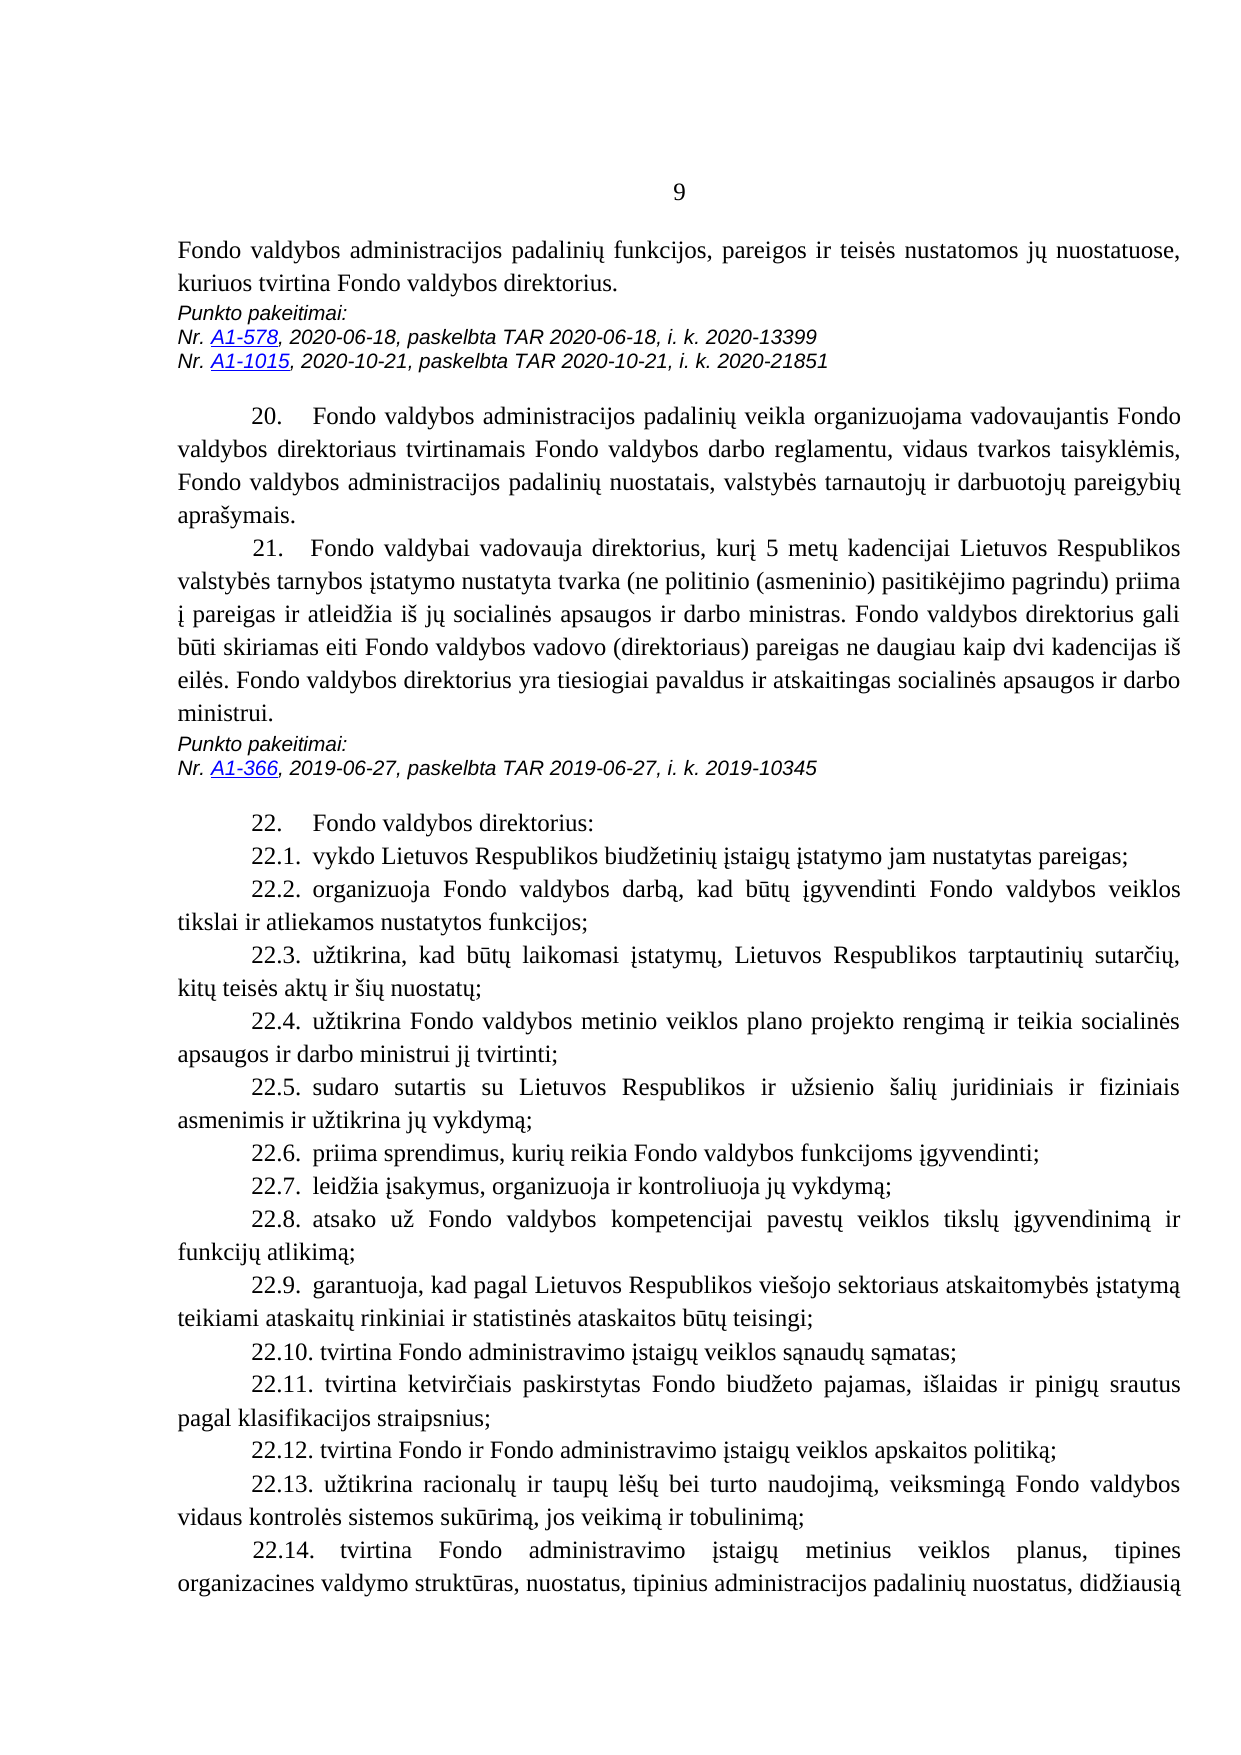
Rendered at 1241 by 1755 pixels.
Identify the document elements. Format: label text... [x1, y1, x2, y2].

text 22.12. tvirtina Fondo ir Fondo administravimo įstaigų veiklos apskaitos politiką; [177, 1436, 1181, 1464]
text 22.4. užtikrina Fondo valdybos metinio veiklos plano projekto rengimą ir teikia socialinės apsaugos ir darbo ministrui jį tvirtinti; [177, 1006, 1181, 1068]
text 22.9. garantuoja, kad pagal Lietuvos Respublikos viešojo sektoriaus atskaitomybės įstatymą teikiami ataskaitų rinkiniai ir statistinės ataskaitos būtų teisingi; [177, 1271, 1181, 1332]
text 22.8. atsako už Fondo valdybos kompetencijai pavestų veiklos tikslų įgyvendinimą ir funkcijų atlikimą; [177, 1204, 1181, 1266]
text 22.11. tvirtina ketvirčiais paskirstytas Fondo biudžeto pajamas, išlaidas ir pinigų srautus pagal klasifikacijos straipsnius; [177, 1369, 1181, 1431]
text 22.5. sudaro sutartis su Lietuvos Respublikos ir užsienio šalių juridiniais ir fiziniais asmenimis ir užtikrina jų vykdymą; [177, 1072, 1181, 1134]
text 22.7. leidžia įsakymus, organizuoja ir kontroliuoja jų vykdymą; [177, 1171, 1181, 1200]
text 22.3. užtikrina, kad būtų laikomasi įstatymų, Lietuvos Respublikos tarptautinių sutarčių, kitų teisės aktų ir šių nuostatų; [177, 940, 1181, 1002]
text Punkto pakeitimai: [177, 301, 1181, 325]
text 22.10. tvirtina Fondo administravimo įstaigų veiklos sąnaudų sąmatas; [177, 1337, 1181, 1365]
text 22.2. organizuoja Fondo valdybos darbą, kad būtų įgyvendinti Fondo valdybos veiklos tikslai ir atliekamos nustatytos funkcijos; [177, 874, 1181, 936]
text Nr. A1-1015, 2020-10-21, paskelbta TAR 2020-10-21, i. k. 2020-21851 [177, 349, 1181, 373]
text 22. Fondo valdybos direktorius: [177, 808, 1181, 837]
text 22.1. vykdo Lietuvos Respublikos biudžetinių įstaigų įstatymo jam nustatytas pareigas; [177, 841, 1181, 870]
text Nr. A1-366, 2019-06-27, paskelbta TAR 2019-06-27, i. k. 2019-10345 [177, 756, 1181, 779]
text 22.13. užtikrina racionalų ir taupų lėšų bei turto naudojimą, veiksmingą Fondo valdybos vidaus kontrolės sistemos sukūrimą, jos veikimą ir tobulinimą; [177, 1469, 1181, 1530]
text Fondo valdybos administracijos padalinių funkcijos, pareigos ir teisės nustatomos jų nuostatuose, kuriuos tvirtina Fondo valdybos direktorius. [177, 235, 1181, 296]
text 20. Fondo valdybos administracijos padalinių veikla organizuojama vadovaujantis Fondo valdybos direktoriaus tvirtinamais Fondo valdybos darbo reglamentu, vidaus tvarkos taisyklėmis, Fondo valdybos administracijos padalinių nuostatais, valstybės tarnautojų ir darbuotojų pareigybių aprašymais. [177, 401, 1181, 529]
text Punkto pakeitimai: [177, 732, 1181, 756]
text Nr. A1-578, 2020-06-18, paskelbta TAR 2020-06-18, i. k. 2020-13399 [177, 325, 1181, 349]
text 22.6. priima sprendimus, kurių reikia Fondo valdybos funkcijoms įgyvendinti; [177, 1138, 1181, 1167]
text 22.14. tvirtina Fondo administravimo įstaigų metinius veiklos planus, tipines organizacines valdymo struktūras, nuostatus, tipinius administracijos padalinių nuostatus, didžiausią [177, 1535, 1181, 1596]
text 21. Fondo valdybai vadovauja direktorius, kurį 5 metų kadencijai Lietuvos Respublikos valstybės tarnybos įstatymo nustatyta tvarka (ne politinio (asmeninio) pasitikėjimo pagrindu) priima į pareigas ir atleidžia iš jų socialinės apsaugos ir darbo ministras. Fondo valdybos direktorius gali būti skiriamas eiti Fondo valdybos vadovo (direktoriaus) pareigas ne daugiau kaip dvi kadencijas iš eilės. Fondo valdybos direktorius yra tiesiogiai pavaldus ir atskaitingas socialinės apsaugos ir darbo ministrui. [177, 533, 1181, 727]
